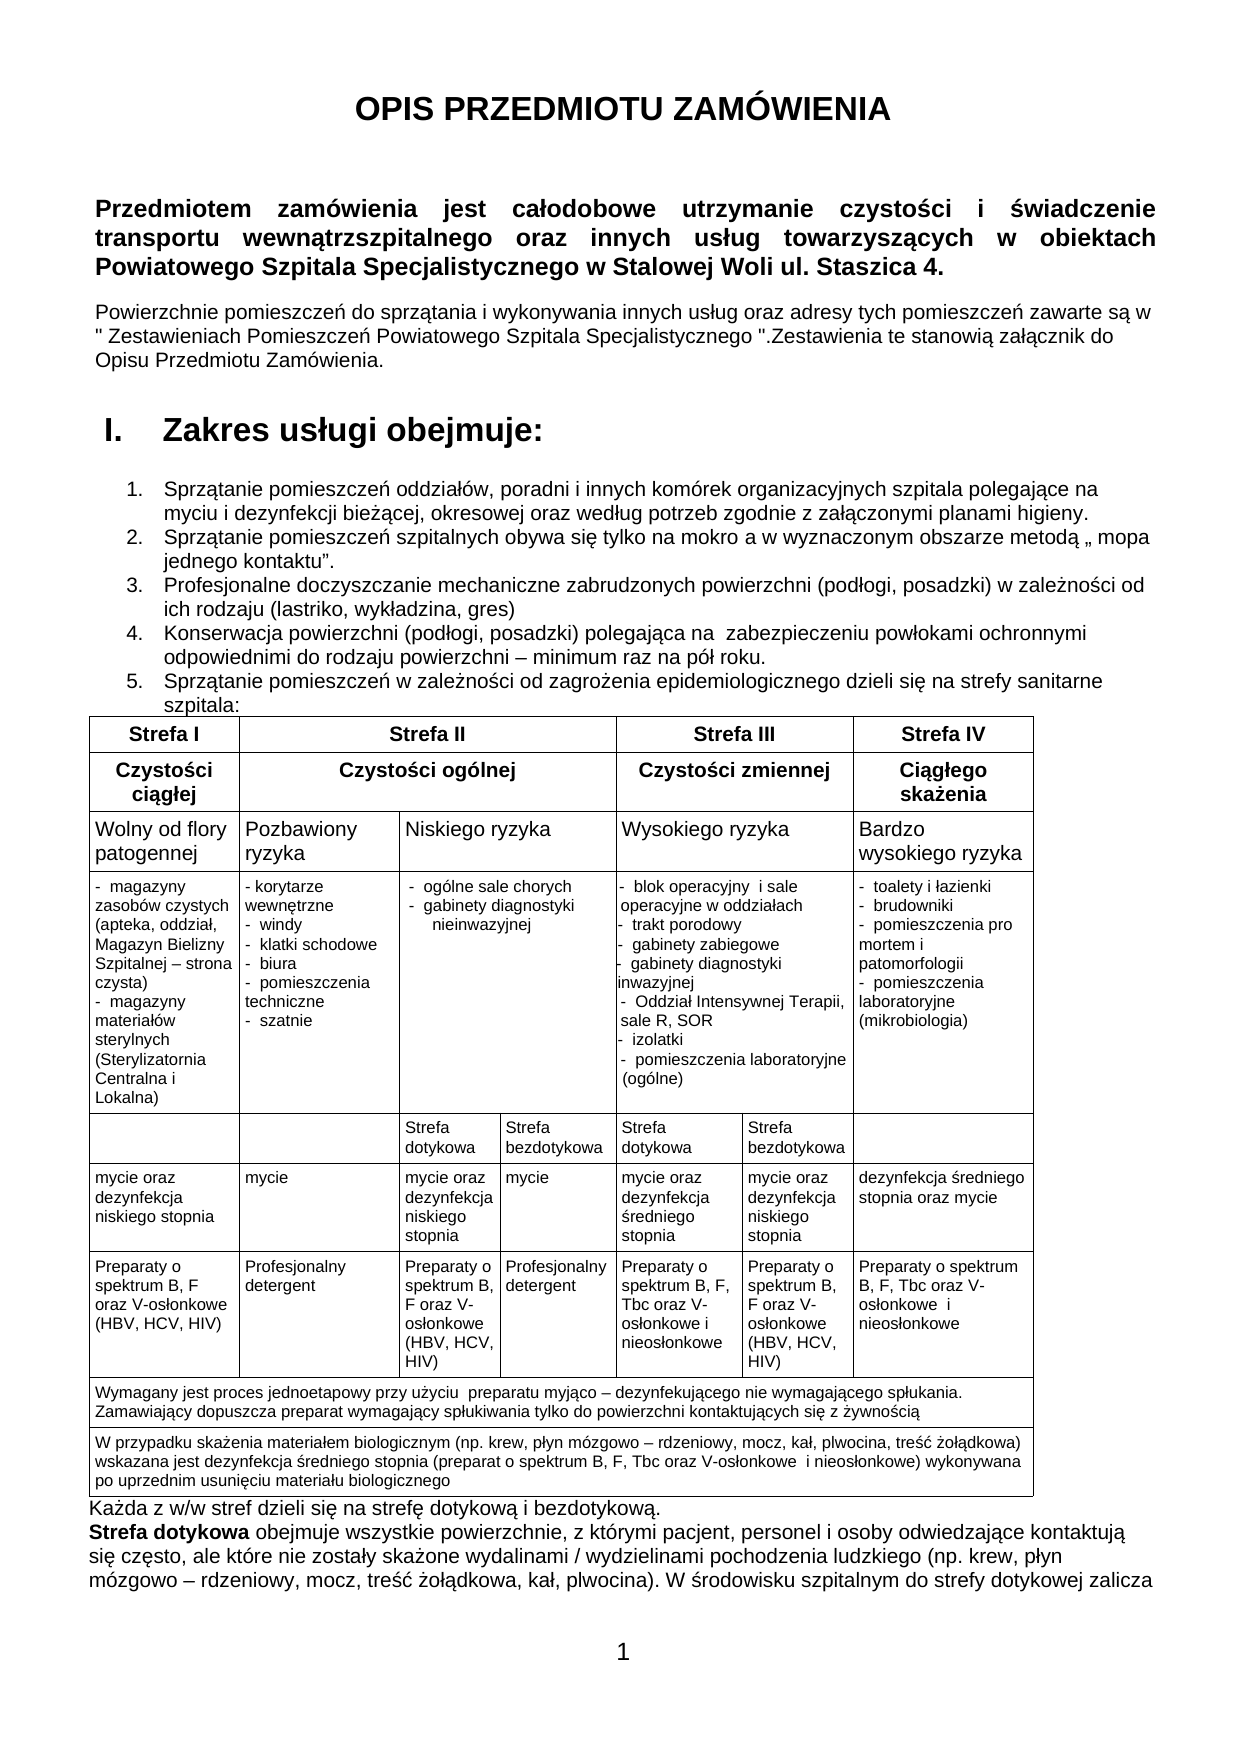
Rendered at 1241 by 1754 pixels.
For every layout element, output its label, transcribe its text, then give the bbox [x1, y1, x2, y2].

table_cell Preparaty o spektrum B, F oraz V-osłonkowe (HBV, HCV, HIV) [743, 1252, 853, 1377]
list Sprzątanie pomieszczeń szpitalnych obywa się tylko na mokro a w wyznaczonym obszarze metodą „ mopa jednego kontaktu”. [126, 525, 1157, 573]
table_header Strefa III [617, 717, 853, 752]
table_cell mycie oraz dezynfekcja niskiego stopnia [743, 1164, 853, 1251]
table_cell mycie oraz dezynfekcja średniego stopnia [617, 1164, 742, 1251]
table_cell mycie oraz dezynfekcja niskiego stopnia [400, 1164, 500, 1251]
table_cell Ciągłego skażenia [854, 753, 1033, 811]
table_cell mycie oraz dezynfekcja niskiego stopnia [90, 1164, 239, 1251]
table_cell Pozbawiony ryzyka [240, 812, 399, 871]
table_cell - toalety i łazienki - brudowniki - pomieszczenia pro mortem i patomorfologii - pomieszczenia laboratoryjne (mikrobiologia) [854, 872, 1033, 1112]
table_header Strefa II [240, 717, 616, 752]
list Sprzątanie pomieszczeń oddziałów, poradni i innych komórek organizacyjnych szpitala polegające na myciu i dezynfekcji bieżącej, okresowej oraz według potrzeb zgodnie z załączonymi planami higieny. [126, 477, 1157, 525]
text Strefa dotykowa obejmuje wszystkie powierzchnie, z którymi pacjent, personel i osoby odwiedzające kontaktują się często, ale które nie zostały skażone wydalinami / wydzielinami pochodzenia ludzkiego (np. krew, płyn mózgowo – rdzeniowy, mocz, treść żołądkowa, kał, plwocina). W środowisku szpitalnym do strefy dotykowej zalicza [88, 1520, 1157, 1592]
table_cell Strefa dotykowa [400, 1114, 500, 1162]
table_cell mycie [501, 1164, 616, 1251]
table_cell Preparaty o spektrum B, F, Tbc oraz V-osłonkowe i nieosłonkowe [854, 1252, 1033, 1377]
table_cell Strefa bezdotykowa [501, 1114, 616, 1162]
text OPIS PRZEDMIOTU ZAMÓWIENIA [88, 88, 1157, 127]
table_cell [90, 1114, 239, 1162]
text Przedmiotem zamówienia jest całodobowe utrzymanie czystości i świadczenie transportu wewnątrzszpitalnego oraz innych usług towarzyszących w obiektach Powiatowego Szpitala Specjalistycznego w Stalowej Woli ul. Staszica 4. [95, 194, 1157, 280]
table_cell Niskiego ryzyka [400, 812, 616, 871]
list Sprzątanie pomieszczeń w zależności od zagrożenia epidemiologicznego dzieli się na strefy sanitarne szpitala: [126, 668, 1157, 716]
table_cell Bardzo wysokiego ryzyka [854, 812, 1033, 871]
table_cell Strefa dotykowa [617, 1114, 742, 1162]
table_cell Wymagany jest proces jednoetapowy przy użyciu preparatu myjąco – dezynfekującego nie wymagającego spłukania. Zamawiający dopuszcza preparat wymagający spłukiwania tylko do powierzchni kontaktujących się z żywnością [90, 1378, 1033, 1427]
table_cell Czystości zmiennej [617, 753, 853, 811]
table_cell Czystości ogólnej [240, 753, 616, 811]
list Profesjonalne doczyszczanie mechaniczne zabrudzonych powierzchni (podłogi, posadzki) w zależności od ich rodzaju (lastriko, wykładzina, gres) [126, 573, 1157, 621]
table_cell Czystości ciągłej [90, 753, 239, 811]
text Powierzchnie pomieszczeń do sprzątania i wykonywania innych usług oraz adresy tych pomieszczeń zawarte są w " Zestawieniach Pomieszczeń Powiatowego Szpitala Specjalistycznego ".Zestawienia te stanowią załącznik do Opisu Przedmiotu Zamówienia. [95, 299, 1157, 371]
table_header Strefa I [90, 717, 239, 752]
table_cell - korytarze wewnętrzne - windy - klatki schodowe - biura - pomieszczenia techniczne - szatnie [240, 872, 399, 1112]
table_cell [854, 1114, 1033, 1162]
table_cell - magazyny zasobów czystych (apteka, oddział, Magazyn Bielizny Szpitalnej – strona czysta) - magazyny materiałów sterylnych (Sterylizatornia Centralna i Lokalna) [90, 872, 239, 1112]
table_header Strefa IV [854, 717, 1033, 752]
list Konserwacja powierzchni (podłogi, posadzki) polegająca na zabezpieczeniu powłokami ochronnymi odpowiednimi do rodzaju powierzchni – minimum raz na pół roku. [126, 621, 1157, 668]
text Każda z w/w stref dzieli się na strefę dotykową i bezdotykową. [88, 1496, 1157, 1520]
table_cell Preparaty o spektrum B, F, Tbc oraz V-osłonkowe i nieosłonkowe [617, 1252, 742, 1377]
table_cell Wysokiego ryzyka [617, 812, 853, 871]
table_cell Profesjonalny detergent [501, 1252, 616, 1377]
table_cell Strefa bezdotykowa [743, 1114, 853, 1162]
table_cell mycie [240, 1164, 399, 1251]
table_cell [240, 1114, 399, 1162]
table_cell - ogólne sale chorych - gabinety diagnostyki nieinwazyjnej [400, 872, 616, 1112]
table_cell Preparaty o spektrum B, F oraz V-osłonkowe (HBV, HCV, HIV) [90, 1252, 239, 1377]
subtitle I. Zakres usługi obejmuje: [95, 410, 1157, 448]
table_cell Wolny od flory patogennej [90, 812, 239, 871]
table_cell - blok operacyjny i sale operacyjne w oddziałach - trakt porodowy - gabinety zabiegowe - gabinety diagnostyki inwazyjnej - Oddział Intensywnej Terapii, sale R, SOR - izolatki - pomieszczenia laboratoryjne (ogólne) [617, 872, 853, 1112]
table_cell Profesjonalny detergent [240, 1252, 399, 1377]
table_cell W przypadku skażenia materiałem biologicznym (np. krew, płyn mózgowo – rdzeniowy, mocz, kał, plwocina, treść żołądkowa) wskazana jest dezynfekcja średniego stopnia (preparat o spektrum B, F, Tbc oraz V-osłonkowe i nieosłonkowe) wykonywana po uprzednim usunięciu materiału biologicznego [90, 1428, 1033, 1496]
table_cell dezynfekcja średniego stopnia oraz mycie [854, 1164, 1033, 1251]
table_cell Preparaty o spektrum B, F oraz V-osłonkowe (HBV, HCV, HIV) [400, 1252, 500, 1377]
